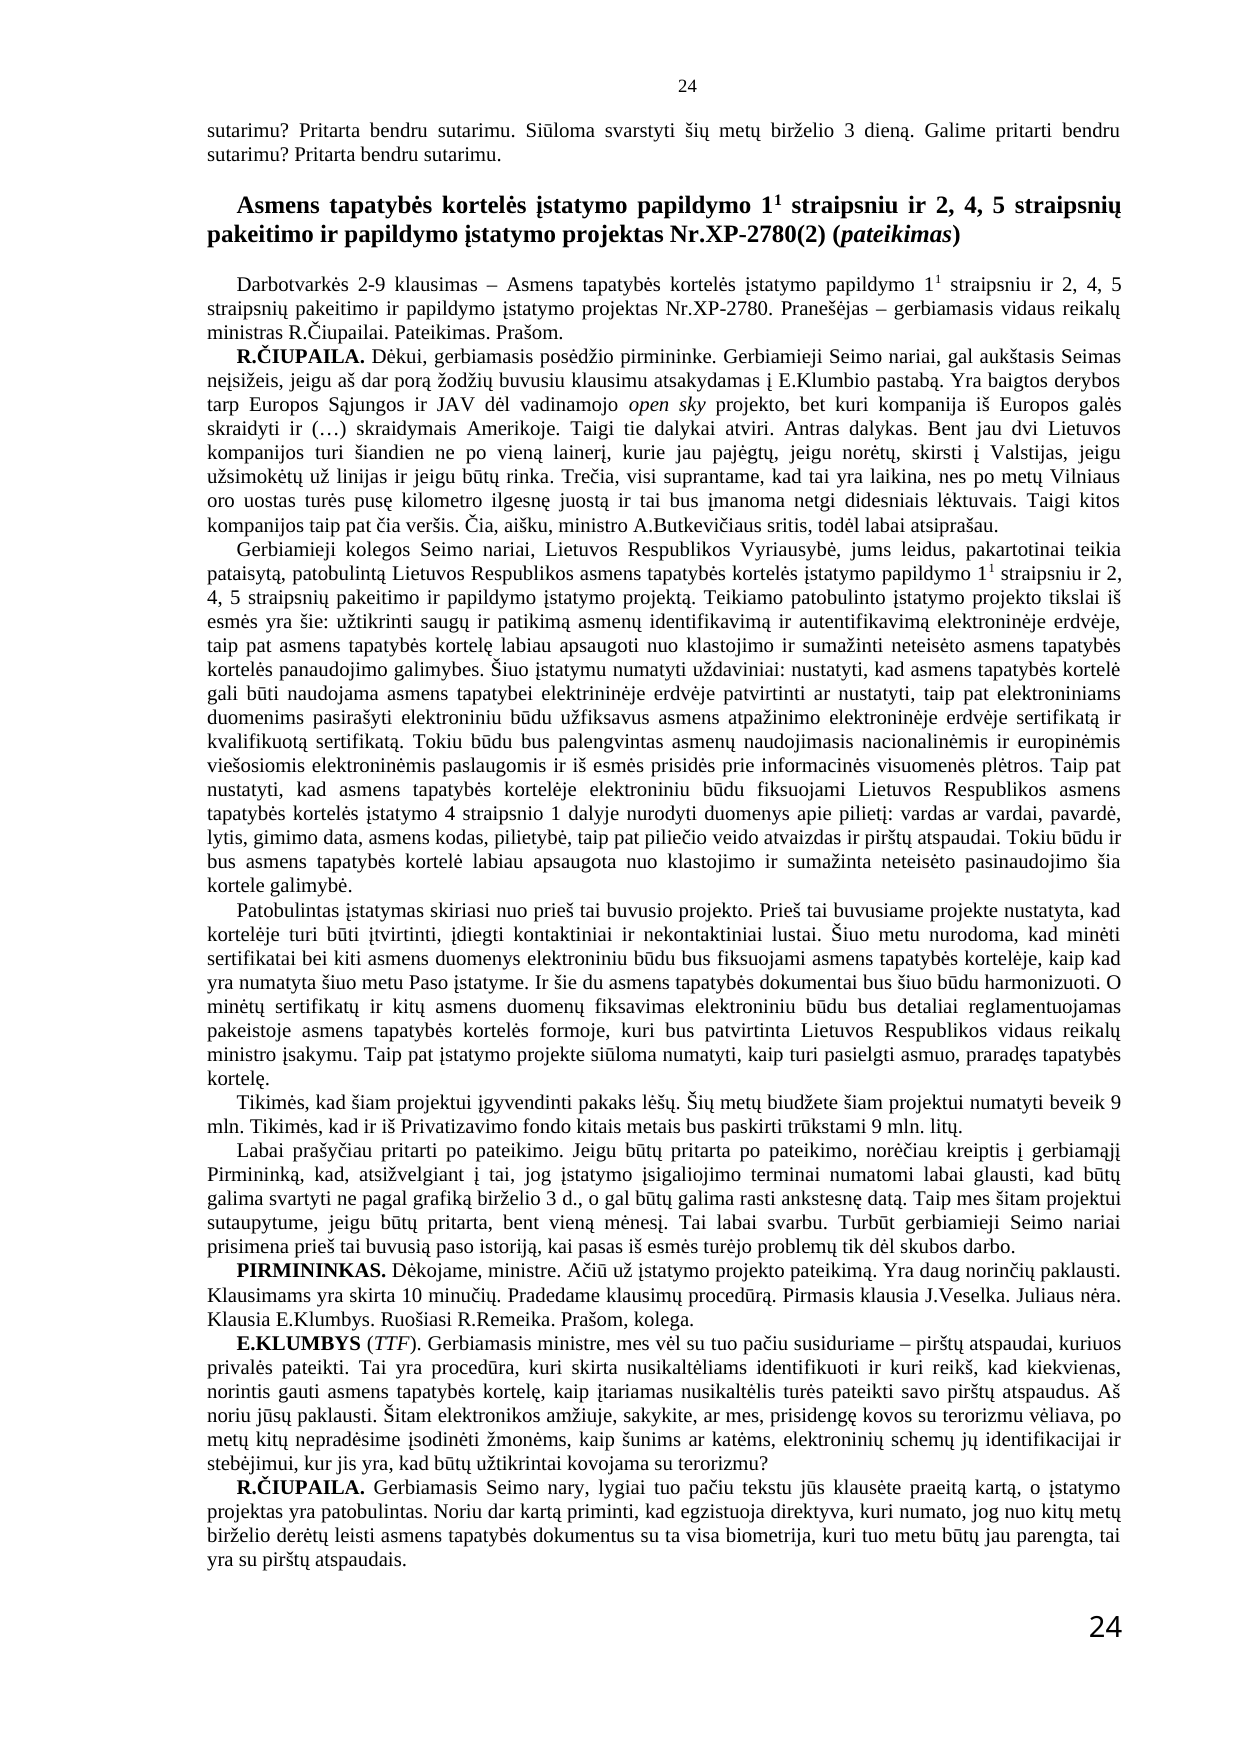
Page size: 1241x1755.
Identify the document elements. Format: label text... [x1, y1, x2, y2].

text Asmens tapatybės kortelės įstatymo papildymo 11 straipsniu ir 2, 4, 5 straipsnių pakeitimo ir papildymo įstatymo projektas Nr.XP-2780(2) (pateikimas) [207, 190, 1122, 248]
text R.ČIUPAILA. Dėkui, gerbiamasis posėdžio pirmininke. Gerbiamieji Seimo nariai, gal aukštasis Seimas neįsižeis, jeigu aš dar porą žodžių buvusiu klausimu atsakydamas į E.Klumbio pastabą. Yra baigtos derybos tarp Europos Sąjungos ir JAV dėl vadinamojo open sky projekto, bet kuri kompanija iš Europos galės skraidyti ir (…) skraidymais Amerikoje. Taigi tie dalykai atviri. Antras dalykas. Bent jau dvi Lietuvos kompanijos turi šiandien ne po vieną lainerį, kurie jau pajėgtų, jeigu norėtų, skirsti į Valstijas, jeigu užsimokėtų už linijas ir jeigu būtų rinka. Trečia, visi suprantame, kad tai yra laikina, nes po metų Vilniaus oro uostas turės pusę kilometro ilgesnę juostą ir tai bus įmanoma netgi didesniais lėktuvais. Taigi kitos kompanijos taip pat čia veršis. Čia, aišku, ministro A.Butkevičiaus sritis, todėl labai atsiprašau. [207, 344, 1122, 537]
text Patobulintas įstatymas skiriasi nuo prieš tai buvusio projekto. Prieš tai buvusiame projekte nustatyta, kad kortelėje turi būti įtvirtinti, įdiegti kontaktiniai ir nekontaktiniai lustai. Šiuo metu nurodoma, kad minėti sertifikatai bei kiti asmens duomenys elektroniniu būdu bus fiksuojami asmens tapatybės kortelėje, kaip kad yra numatyta šiuo metu Paso įstatyme. Ir šie du asmens tapatybės dokumentai bus šiuo būdu harmonizuoti. O minėtų sertifikatų ir kitų asmens duomenų fiksavimas elektroniniu būdu bus detaliai reglamentuojamas pakeistoje asmens tapatybės kortelės formoje, kuri bus patvirtinta Lietuvos Respublikos vidaus reikalų ministro įsakymu. Taip pat įstatymo projekte siūloma numatyti, kaip turi pasielgti asmuo, praradęs tapatybės kortelę. [207, 897, 1122, 1090]
text PIRMININKAS. Dėkojame, ministre. Ačiū už įstatymo projekto pateikimą. Yra daug norinčių paklausti. Klausimams yra skirta 10 minučių. Pradedame klausimų procedūrą. Pirmasis klausia J.Veselka. Juliaus nėra. Klausia E.Klumbys. Ruošiasi R.Remeika. Prašom, kolega. [207, 1258, 1122, 1331]
text Labai prašyčiau pritarti po pateikimo. Jeigu būtų pritarta po pateikimo, norėčiau kreiptis į gerbiamąjį Pirmininką, kad, atsižvelgiant į tai, jog įstatymo įsigaliojimo terminai numatomi labai glausti, kad būtų galima svartyti ne pagal grafiką birželio 3 d., o gal būtų galima rasti ankstesnę datą. Taip mes šitam projektui sutaupytume, jeigu būtų pritarta, bent vieną mėnesį. Tai labai svarbu. Turbūt gerbiamieji Seimo nariai prisimena prieš tai buvusią paso istoriją, kai pasas iš esmės turėjo problemų tik dėl skubos darbo. [207, 1138, 1122, 1258]
text Gerbiamieji kolegos Seimo nariai, Lietuvos Respublikos Vyriausybė, jums leidus, pakartotinai teikia pataisytą, patobulintą Lietuvos Respublikos asmens tapatybės kortelės įstatymo papildymo 11 straipsniu ir 2, 4, 5 straipsnių pakeitimo ir papildymo įstatymo projektą. Teikiamo patobulinto įstatymo projekto tikslai iš esmės yra šie: užtikrinti saugų ir patikimą asmenų identifikavimą ir autentifikavimą elektroninėje erdvėje, taip pat asmens tapatybės kortelę labiau apsaugoti nuo klastojimo ir sumažinti neteisėto asmens tapatybės kortelės panaudojimo galimybes. Šiuo įstatymu numatyti uždaviniai: nustatyti, kad asmens tapatybės kortelė gali būti naudojama asmens tapatybei elektrininėje erdvėje patvirtinti ar nustatyti, taip pat elektroniniams duomenims pasirašyti elektroniniu būdu užfiksavus asmens atpažinimo elektroninėje erdvėje sertifikatą ir kvalifikuotą sertifikatą. Tokiu būdu bus palengvintas asmenų naudojimasis nacionalinėmis ir europinėmis viešosiomis elektroninėmis paslaugomis ir iš esmės prisidės prie informacinės visuomenės plėtros. Taip pat nustatyti, kad asmens tapatybės kortelėje elektroniniu būdu fiksuojami Lietuvos Respublikos asmens tapatybės kortelės įstatymo 4 straipsnio 1 dalyje nurodyti duomenys apie pilietį: vardas ar vardai, pavardė, lytis, gimimo data, asmens kodas, pilietybė, taip pat piliečio veido atvaizdas ir pirštų atspaudai. Tokiu būdu ir bus asmens tapatybės kortelė labiau apsaugota nuo klastojimo ir sumažinta neteisėto pasinaudojimo šia kortele galimybė. [207, 537, 1122, 897]
text sutarimu? Pritarta bendru sutarimu. Siūloma svarstyti šių metų birželio 3 dieną. Galime pritarti bendru sutarimu? Pritarta bendru sutarimu. [207, 118, 1122, 166]
text Darbotvarkės 2-9 klausimas – Asmens tapatybės kortelės įstatymo papildymo 11 straipsniu ir 2, 4, 5 straipsnių pakeitimo ir papildymo įstatymo projektas Nr.XP-2780. Pranešėjas – gerbiamasis vidaus reikalų ministras R.Čiupailai. Pateikimas. Prašom. [207, 272, 1122, 344]
text R.ČIUPAILA. Gerbiamasis Seimo nary, lygiai tuo pačiu tekstu jūs klausėte praeitą kartą, o įstatymo projektas yra patobulintas. Noriu dar kartą priminti, kad egzistuoja direktyva, kuri numato, jog nuo kitų metų birželio derėtų leisti asmens tapatybės dokumentus su ta visa biometrija, kuri tuo metu būtų jau parengta, tai yra su pirštų atspaudais. [207, 1475, 1122, 1571]
text E.KLUMBYS (TTF). Gerbiamasis ministre, mes vėl su tuo pačiu susiduriame – pirštų atspaudai, kuriuos privalės pateikti. Tai yra procedūra, kuri skirta nusikaltėliams identifikuoti ir kuri reikš, kad kiekvienas, norintis gauti asmens tapatybės kortelę, kaip įtariamas nusikaltėlis turės pateikti savo pirštų atspaudus. Aš noriu jūsų paklausti. Šitam elektronikos amžiuje, sakykite, ar mes, prisidengę kovos su terorizmu vėliava, po metų kitų nepradėsime įsodinėti žmonėms, kaip šunims ar katėms, elektroninių schemų jų identifikacijai ir stebėjimui, kur jis yra, kad būtų užtikrintai kovojama su terorizmu? [207, 1331, 1122, 1475]
text Tikimės, kad šiam projektui įgyvendinti pakaks lėšų. Šių metų biudžete šiam projektui numatyti beveik 9 mln. Tikimės, kad ir iš Privatizavimo fondo kitais metais bus paskirti trūkstami 9 mln. litų. [207, 1090, 1122, 1138]
